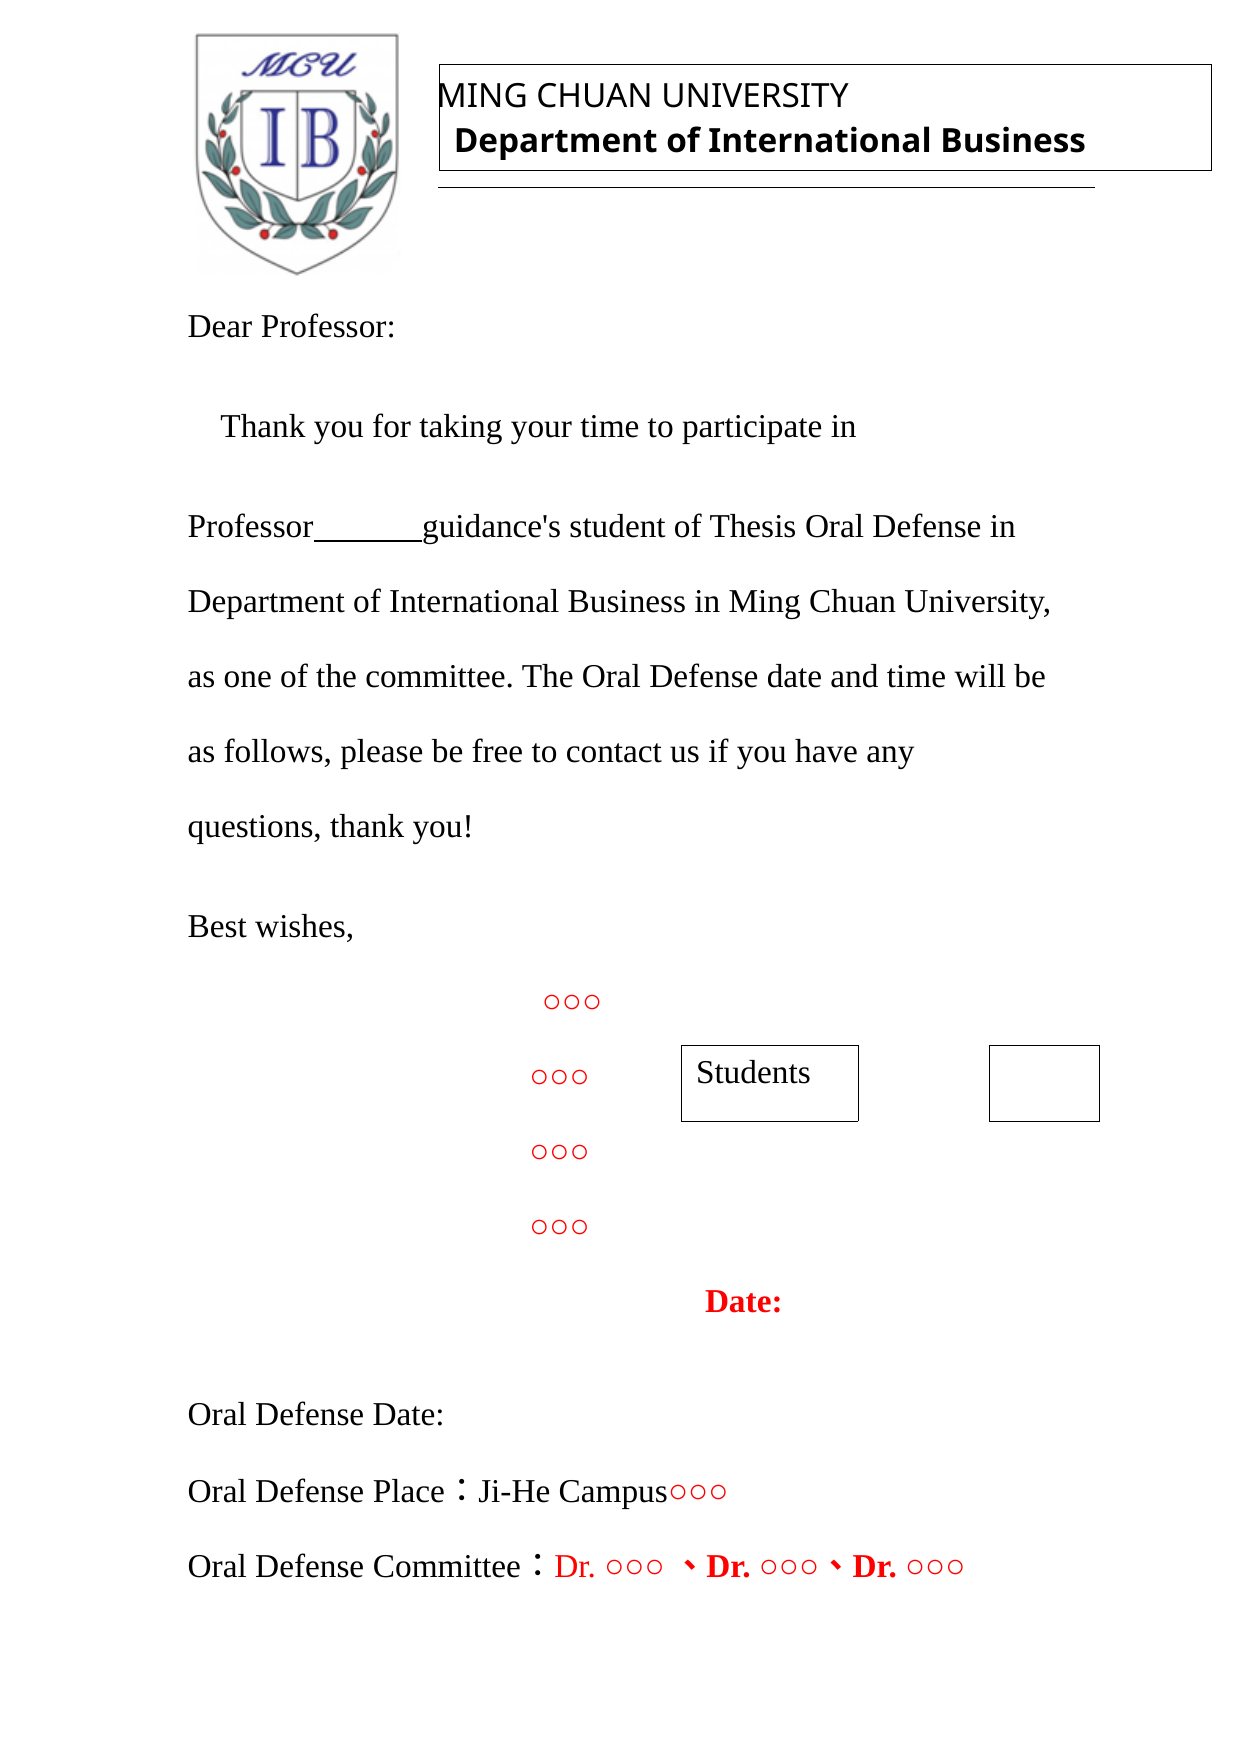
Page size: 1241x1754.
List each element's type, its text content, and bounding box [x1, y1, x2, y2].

text Date: [187, 1263, 1053, 1338]
text Students [696, 1052, 843, 1090]
text Oral Defense Place：Ji-He Campus○○○ [187, 1451, 1053, 1526]
text ○○○ [187, 963, 1053, 1038]
text Oral Defense Date: [187, 1376, 1053, 1451]
text Oral Defense Committee：Dr. ○○○ 、Dr. ○○○、Dr. ○○○ [187, 1526, 1053, 1601]
text ○○○ [187, 1113, 1053, 1188]
text ○○○ [187, 1188, 1053, 1263]
text Thank you for taking your time to participate in [187, 388, 1053, 463]
text Professor guidance's student of Thesis Oral Defense in Department of International Business in Ming Chuan University, as one of the committee. The Oral Defense date and time will be as follows, please be free to contact us if you have any questions, thank you! [187, 488, 1053, 863]
text ○○○ [187, 1038, 1053, 1113]
text Best wishes, [187, 888, 1053, 963]
picture [187, 29, 410, 285]
text Dear Professor: [187, 288, 1053, 363]
